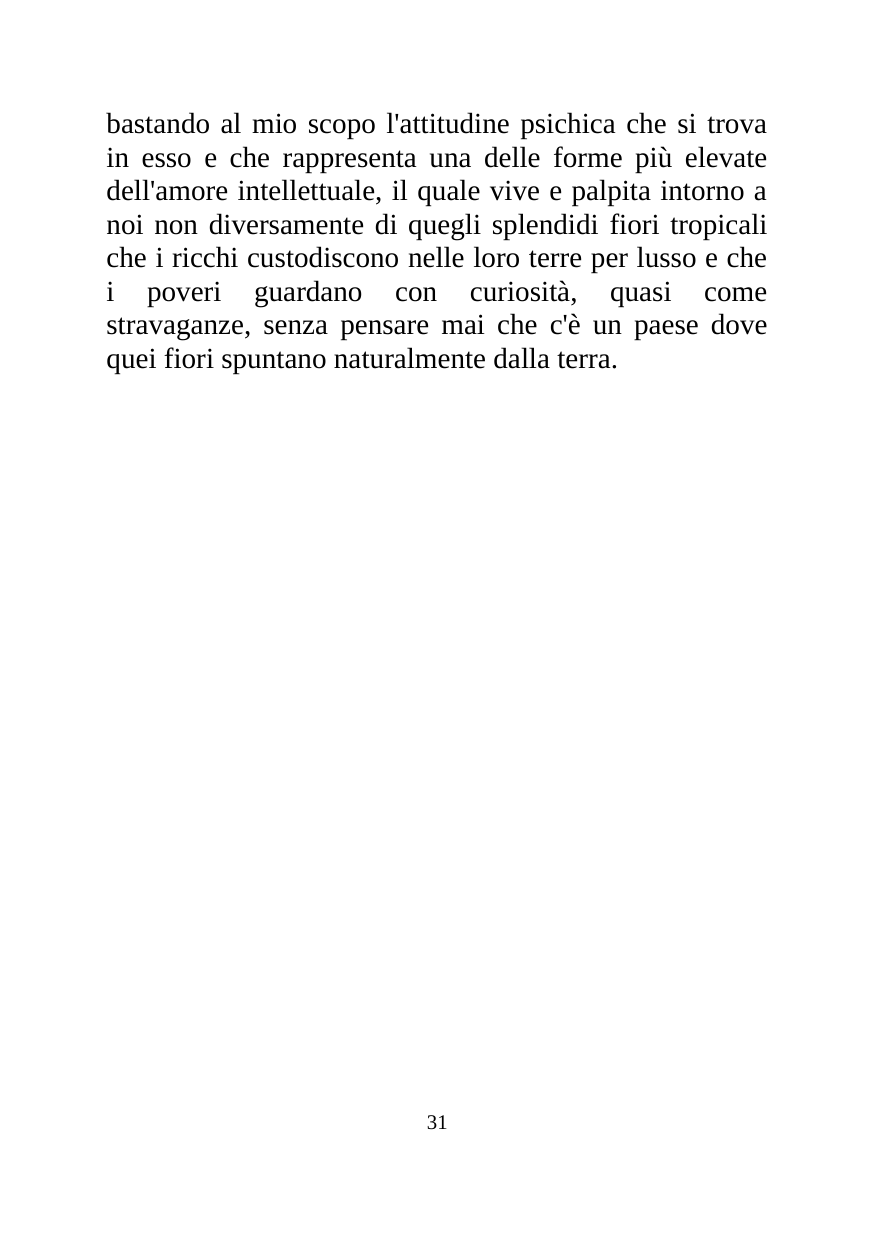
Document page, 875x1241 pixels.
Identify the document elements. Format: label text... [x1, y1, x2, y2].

text bastando al mio scopo l'attitudine psichica che si trova in esso e che rappresenta una delle forme più elevate dell'amore intellettuale, il quale vive e palpita intorno a noi non diversamente di quegli splendidi fiori tropicali che i ricchi custodiscono nelle loro terre per lusso e che i poveri guardano con curiosità, quasi come stravaganze, senza pensare mai che c'è un paese dove quei fiori spuntano naturalmente dalla terra. [106, 106, 768, 374]
